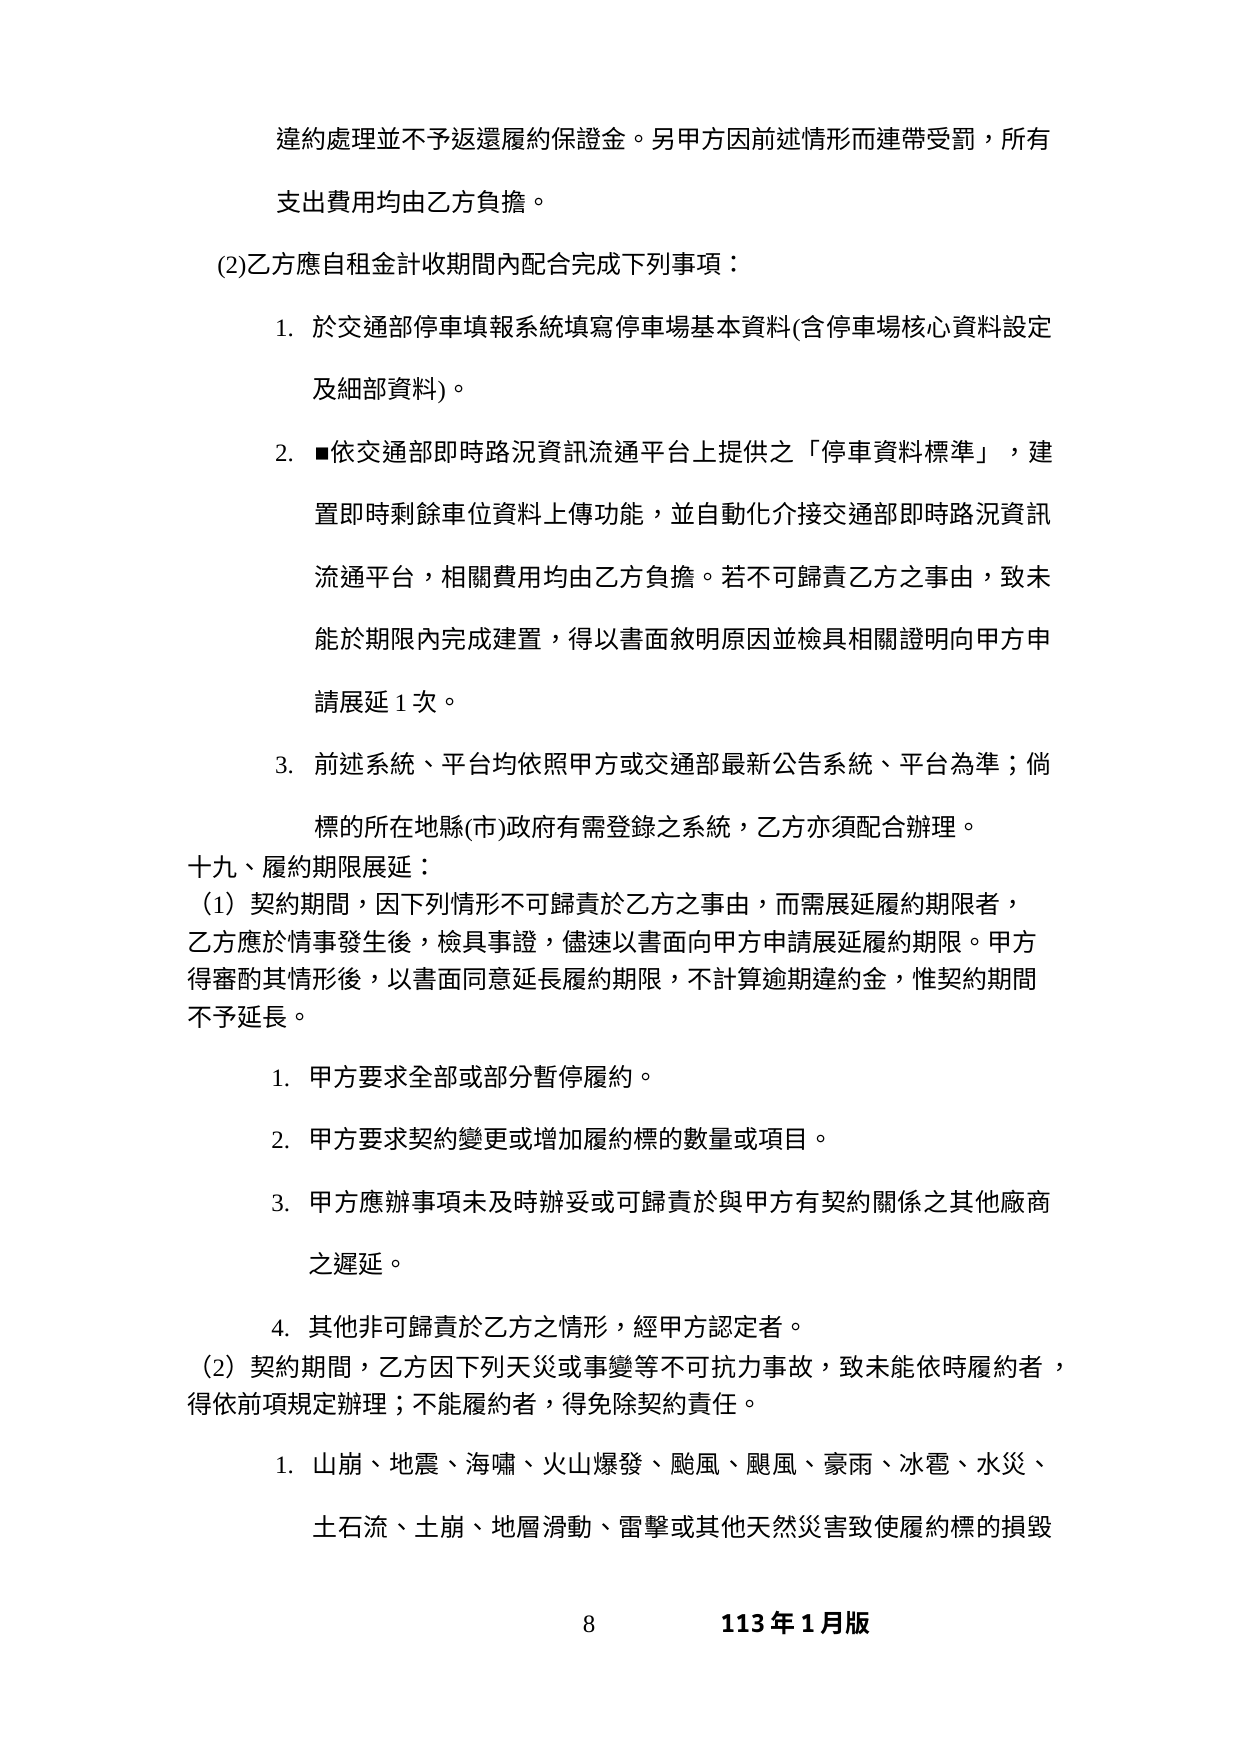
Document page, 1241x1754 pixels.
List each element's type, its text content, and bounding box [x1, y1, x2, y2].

list 前述系統、平台均依照甲方或交通部最新公告系統、平台為準；倘標的所在地縣(市)政府有需登錄之系統，乙方亦須配合辦理。 [275, 721, 1053, 846]
text 十九、履約期限展延： [187, 846, 1053, 884]
list 甲方要求契約變更或增加履約標的數量或項目。 [271, 1096, 1053, 1159]
list 違約處理並不予返還履約保證金。另甲方因前述情形而連帶受罰，所有支出費用均由乙方負擔。 [217, 96, 1053, 221]
list 於交通部停車填報系統填寫停車場基本資料(含停車場核心資料設定及細部資料)。 [275, 284, 1053, 409]
list 乙方應自租金計收期間內配合完成下列事項： [217, 221, 1053, 284]
list 山崩、地震、海嘯、火山爆發、颱風、颶風、豪雨、冰雹、水災、土石流、土崩、地層滑動、雷擊或其他天然災害致使履約標的損毀 [275, 1421, 1053, 1546]
list 甲方要求全部或部分暫停履約。 [271, 1034, 1053, 1096]
list 契約期間，乙方因下列天災或事變等不可抗力事故，致未能依時履約者，得依前項規定辦理；不能履約者，得免除契約責任。 [187, 1346, 1047, 1421]
list 其他非可歸責於乙方之情形，經甲方認定者。 [271, 1284, 1053, 1346]
list 甲方應辦事項未及時辦妥或可歸責於與甲方有契約關係之其他廠商之遲延。 [271, 1159, 1053, 1284]
list 契約期間，因下列情形不可歸責於乙方之事由，而需展延履約期限者，乙方應於情事發生後，檢具事證，儘速以書面向甲方申請展延履約期限。甲方得審酌其情形後，以書面同意延長履約期限，不計算逾期違約金，惟契約期間不予延長。 [187, 884, 1047, 1034]
list ■依交通部即時路況資訊流通平台上提供之「停車資料標準」，建置即時剩餘車位資料上傳功能，並自動化介接交通部即時路況資訊流通平台，相關費用均由乙方負擔。若不可歸責乙方之事由，致未能於期限內完成建置，得以書面敘明原因並檢具相關證明向甲方申請展延1次。 [275, 409, 1053, 721]
